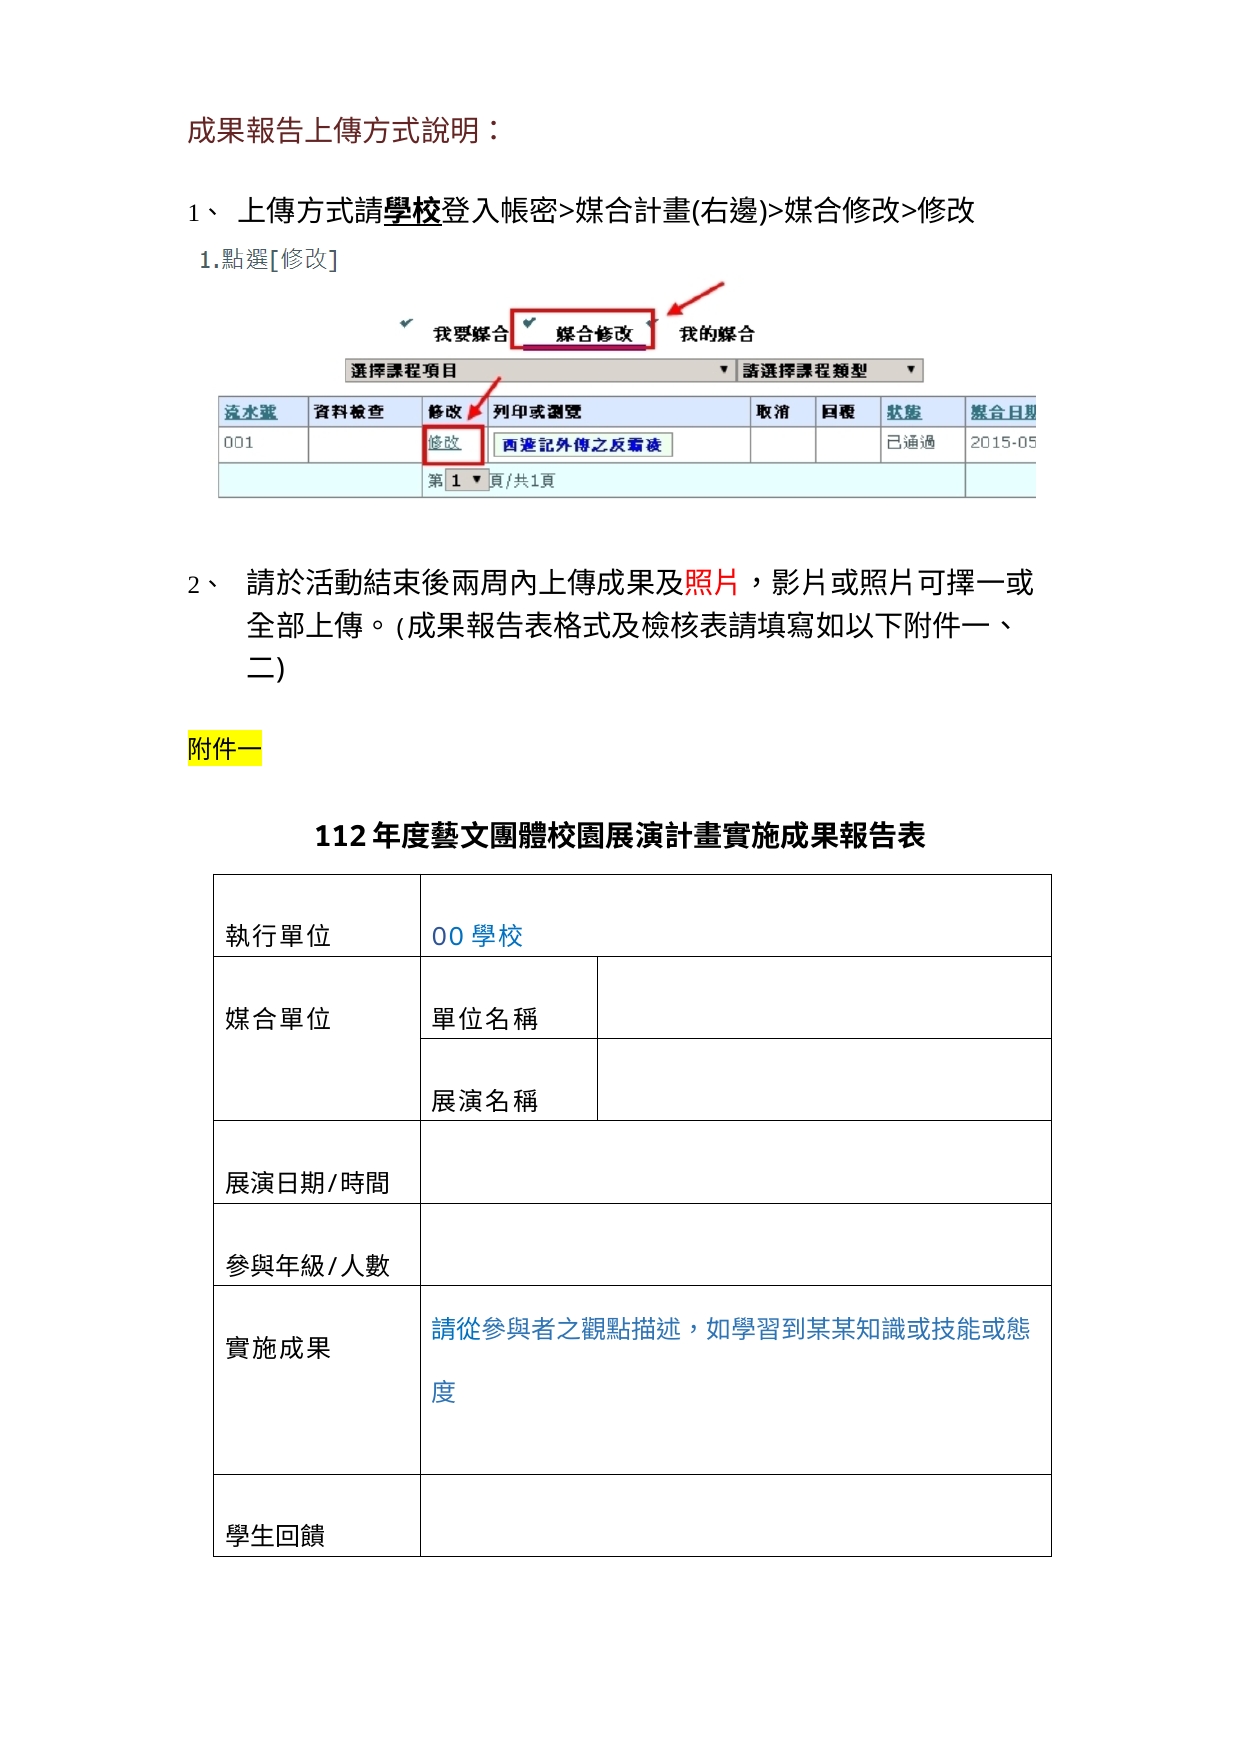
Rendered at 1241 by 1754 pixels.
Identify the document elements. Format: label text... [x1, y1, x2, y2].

table_header 執行單位 [214, 875, 420, 956]
table_cell 展演名稱 [421, 1039, 597, 1120]
list 請於活動結束後兩周內上傳成果及照片，影片或照片可擇一或全部上傳。(成果報告表格式及檢核表請填寫如以下附件一、二) [187, 560, 1053, 687]
text 成果報告上傳方式說明： [187, 108, 1053, 150]
table_cell 請從參與者之觀點描述，如學習到某某知識或技能或態度 [421, 1286, 1051, 1473]
list 上傳方式請學校登入帳密>媒合計畫(右邊)>媒合修改>修改 [187, 187, 1053, 522]
table_header OO學校 [421, 875, 1051, 956]
table_cell 媒合單位 [214, 957, 420, 1120]
text 附件一 [187, 724, 1053, 766]
table_cell [421, 1121, 1051, 1203]
table_cell 參與年級/人數 [214, 1204, 420, 1285]
table_cell 實施成果 [214, 1286, 420, 1473]
table_cell 學生回饋 [214, 1475, 420, 1556]
table_cell 單位名稱 [421, 957, 597, 1038]
table_cell [598, 957, 1051, 1038]
text 112年度藝文團體校園展演計畫實施成果報告表 [187, 792, 1053, 855]
table_cell [421, 1204, 1051, 1285]
table_cell 展演日期/時間 [214, 1121, 420, 1203]
table_cell [598, 1039, 1051, 1120]
table_cell [421, 1475, 1051, 1556]
